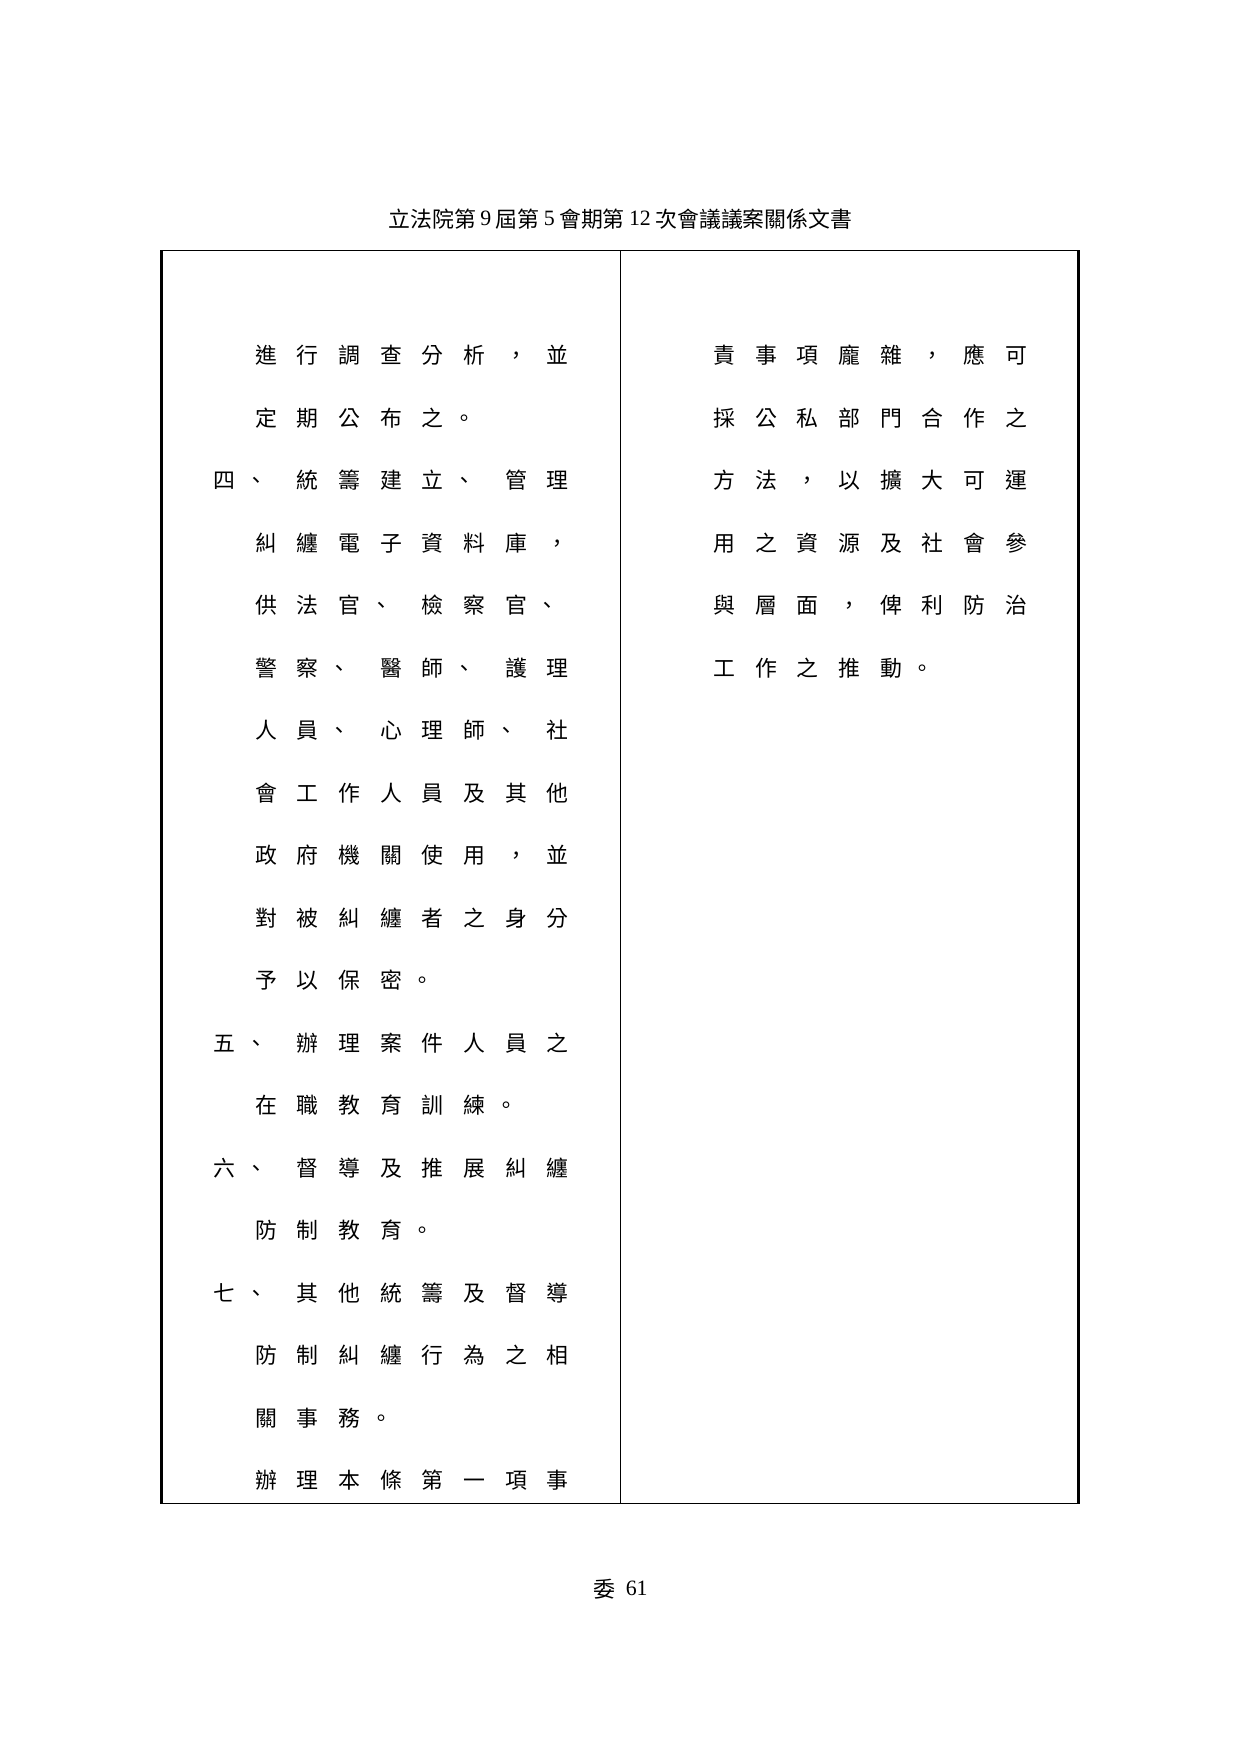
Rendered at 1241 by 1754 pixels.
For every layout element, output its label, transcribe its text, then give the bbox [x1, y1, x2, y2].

table_cell 責事項龐雜，應可採公私部門合作之方法，以擴大可運用之資源及社會參與層面，俾利防治工作之推動。 [621, 251, 1077, 1503]
table_cell 進行調查分析，並定期公布之。 四、統籌建立、管理糾纏電子資料庫，供法官、檢察官、警察、醫師、護理人員、心理師、社會工作人員及其他政府機關使用，並對被糾纏者之身分予以保密。 五、辦理案件人員之在職教育訓練。 六、督導及推展糾纏防制教育。 七、其他統籌及督導防制糾纏行為之相關事務。 辦理本條第一項事 [163, 251, 620, 1503]
